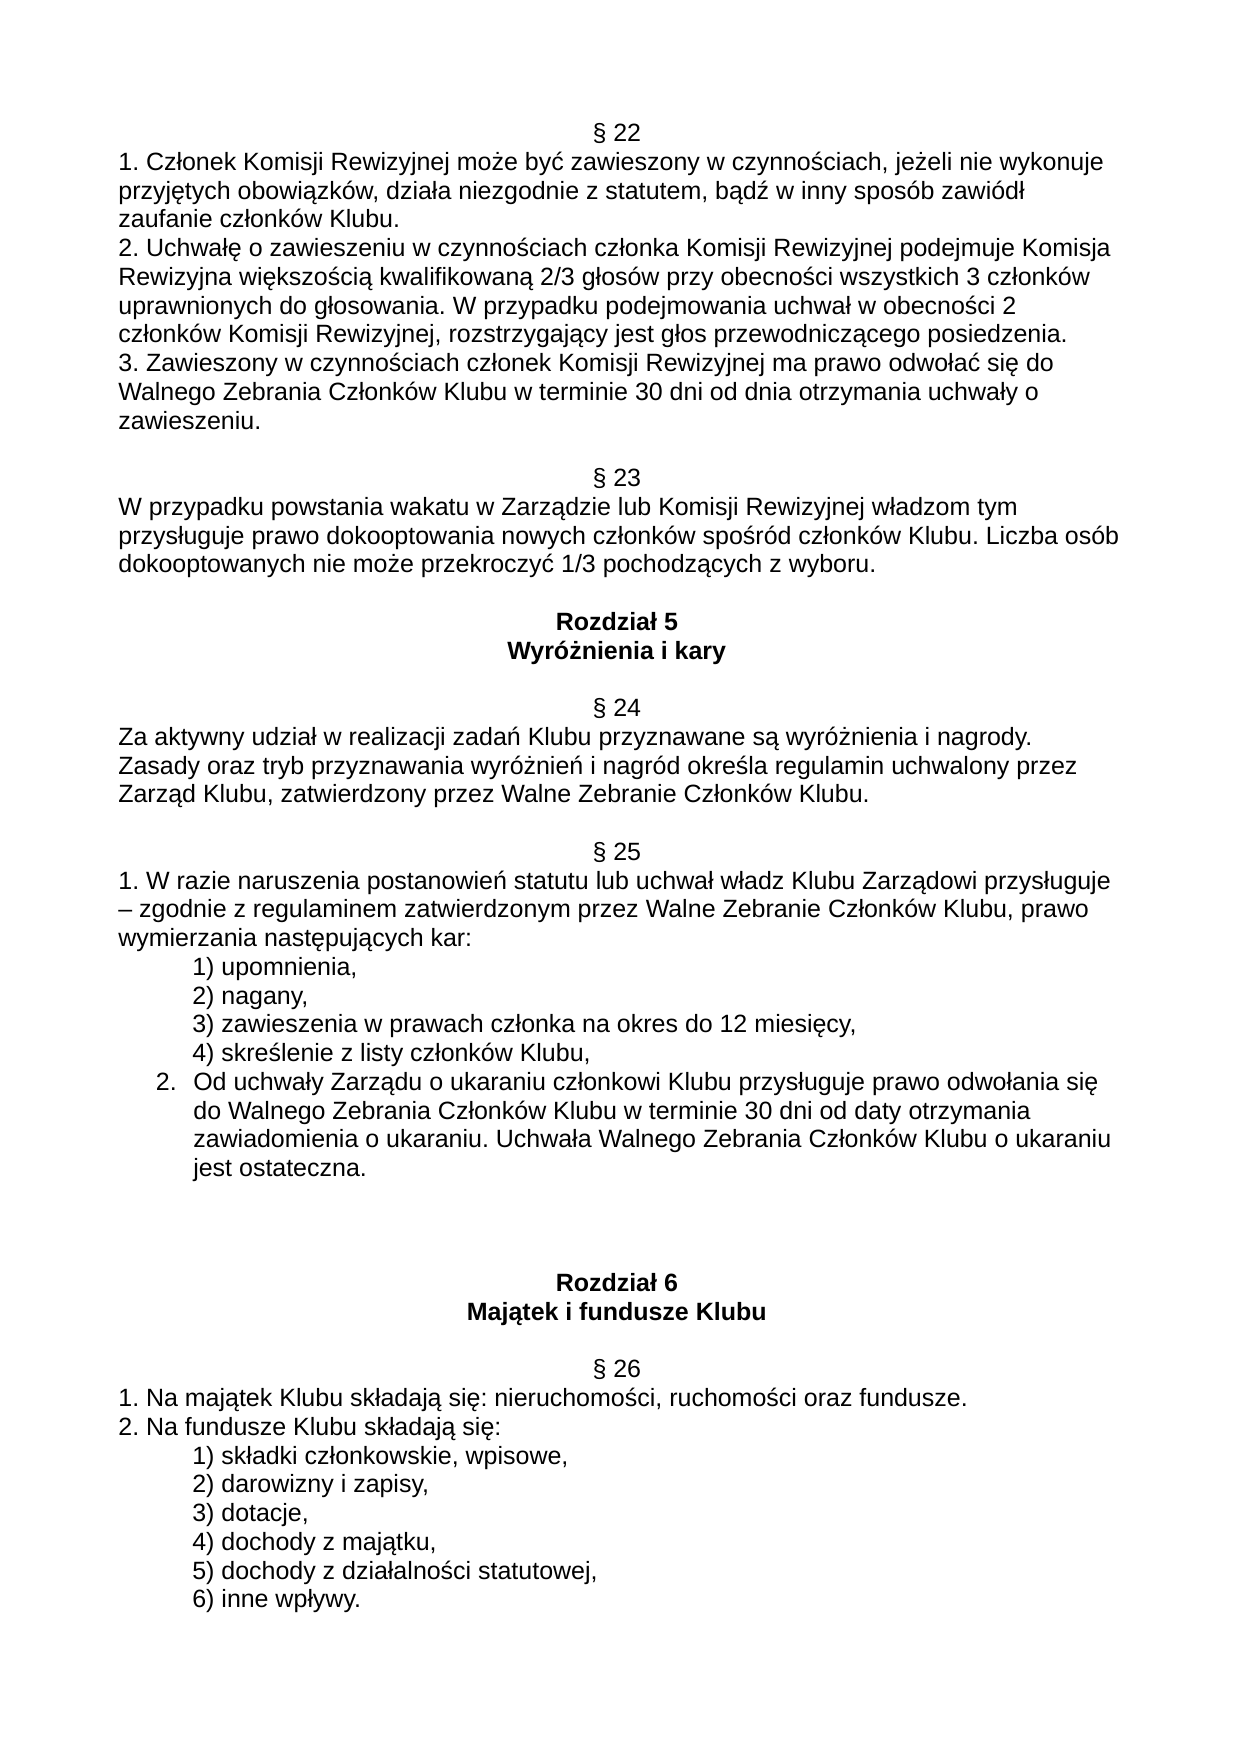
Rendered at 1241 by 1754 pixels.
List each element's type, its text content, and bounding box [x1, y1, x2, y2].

list Od uchwały Zarządu o ukaraniu członkowi Klubu przysługuje prawo odwołania się do Walnego Zebrania Członków Klubu w terminie 30 dni od daty otrzymania zawiadomienia o ukaraniu. Uchwała Walnego Zebrania Członków Klubu o ukaraniu jest ostateczna. [156, 1067, 1122, 1182]
text 2. Uchwałę o zawieszeniu w czynnościach członka Komisji Rewizyjnej podejmuje Komisja Rewizyjna większością kwalifikowaną 2/3 głosów przy obecności wszystkich 3 członków uprawnionych do głosowania. W przypadku podejmowania uchwał w obecności 2 członków Komisji Rewizyjnej, rozstrzygający jest głos przewodniczącego posiedzenia. [118, 233, 1122, 348]
text W przypadku powstania wakatu w Zarządzie lub Komisji Rewizyjnej władzom tym przysługuje prawo dokooptowania nowych członków spośród członków Klubu. Liczba osób dokooptowanych nie może przekroczyć 1/3 pochodzących z wyboru. [118, 492, 1122, 578]
text Wyróżnienia i kary [118, 636, 1122, 664]
text § 22 [118, 118, 1122, 147]
text 2) nagany, [118, 981, 1122, 1009]
text 4) skreślenie z listy członków Klubu, [118, 1038, 1122, 1067]
text 3) zawieszenia w prawach członka na okres do 12 miesięcy, [118, 1009, 1122, 1038]
text 1) składki członkowskie, wpisowe, [118, 1441, 1122, 1469]
text 6) inne wpływy. [118, 1584, 1122, 1613]
text 2. Na fundusze Klubu składają się: [118, 1412, 1122, 1441]
text § 24 [118, 693, 1122, 722]
text Rozdział 6 [118, 1268, 1122, 1297]
text Rozdział 5 [118, 607, 1122, 636]
text 1. W razie naruszenia postanowień statutu lub uchwał władz Klubu Zarządowi przysługuje – zgodnie z regulaminem zatwierdzonym przez Walne Zebranie Członków Klubu, prawo wymierzania następujących kar: [118, 866, 1122, 952]
text § 25 [118, 837, 1122, 866]
text Za aktywny udział w realizacji zadań Klubu przyznawane są wyróżnienia i nagrody. Zasady oraz tryb przyznawania wyróżnień i nagród określa regulamin uchwalony przez Zarząd Klubu, zatwierdzony przez Walne Zebranie Członków Klubu. [118, 722, 1122, 808]
text 2) darowizny i zapisy, [118, 1469, 1122, 1498]
text § 26 [118, 1354, 1122, 1383]
text 1. Członek Komisji Rewizyjnej może być zawieszony w czynnościach, jeżeli nie wykonuje przyjętych obowiązków, działa niezgodnie z statutem, bądź w inny sposób zawiódł zaufanie członków Klubu. [118, 147, 1122, 233]
text 4) dochody z majątku, [118, 1527, 1122, 1556]
text Majątek i fundusze Klubu [118, 1297, 1122, 1326]
text 3. Zawieszony w czynnościach członek Komisji Rewizyjnej ma prawo odwołać się do Walnego Zebrania Członków Klubu w terminie 30 dni od dnia otrzymania uchwały o zawieszeniu. [118, 348, 1122, 434]
text 5) dochody z działalności statutowej, [118, 1556, 1122, 1584]
text § 23 [118, 463, 1122, 492]
text 1. Na majątek Klubu składają się: nieruchomości, ruchomości oraz fundusze. [118, 1383, 1122, 1412]
text 3) dotacje, [118, 1498, 1122, 1527]
text 1) upomnienia, [118, 952, 1122, 981]
